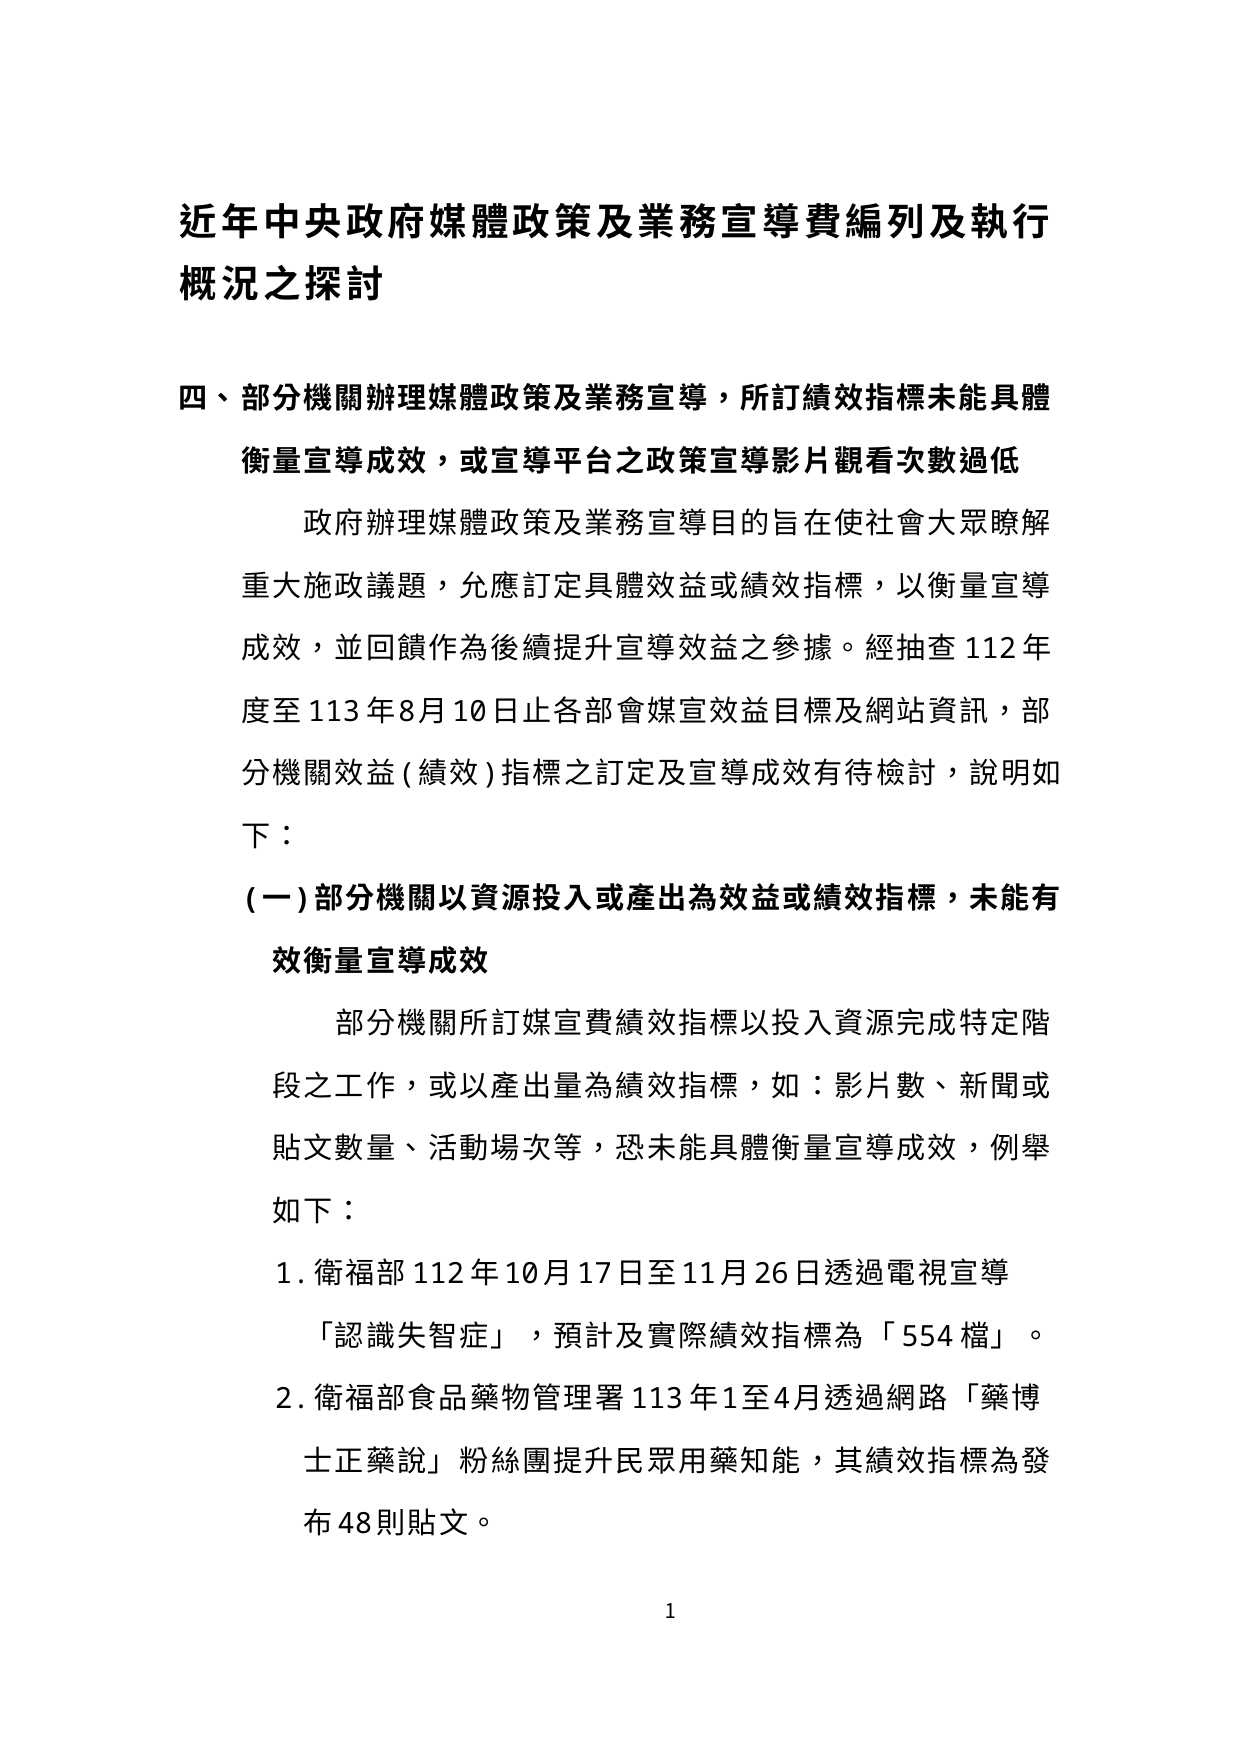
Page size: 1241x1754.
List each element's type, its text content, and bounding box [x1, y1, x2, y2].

text 四、部分機關辦理媒體政策及業務宣導，所訂績效指標未能具體衡量宣導成效，或宣導平台之政策宣導影片觀看次數過低 [177, 354, 1063, 479]
text 部分機關所訂媒宣費績效指標以投入資源完成特定階段之工作，或以產出量為績效指標，如：影片數、新聞或貼文數量、活動場次等，恐未能具體衡量宣導成效，例舉如下： [266, 979, 1063, 1229]
text 1.衛福部112年10月17日至11月26日透過電視宣導「認識失智症」，預計及實際績效指標為「554檔」。 [266, 1229, 1063, 1354]
text 2.衛福部食品藥物管理署113年1至4月透過網路「藥博士正藥說」粉絲團提升民眾用藥知能，其績效指標為發布48則貼文。 [266, 1354, 1063, 1542]
text 政府辦理媒體政策及業務宣導目的旨在使社會大眾瞭解重大施政議題，允應訂定具體效益或績效指標，以衡量宣導成效，並回饋作為後續提升宣導效益之參據。經抽查112年度至113年8月10日止各部會媒宣效益目標及網站資訊，部分機關效益(績效)指標之訂定及宣導成效有待檢討，說明如下： [236, 479, 1063, 854]
text 近年中央政府媒體政策及業務宣導費編列及執行概況之探討 [177, 177, 1063, 302]
text (一)部分機關以資源投入或產出為效益或績效指標，未能有效衡量宣導成效 [236, 854, 1063, 979]
